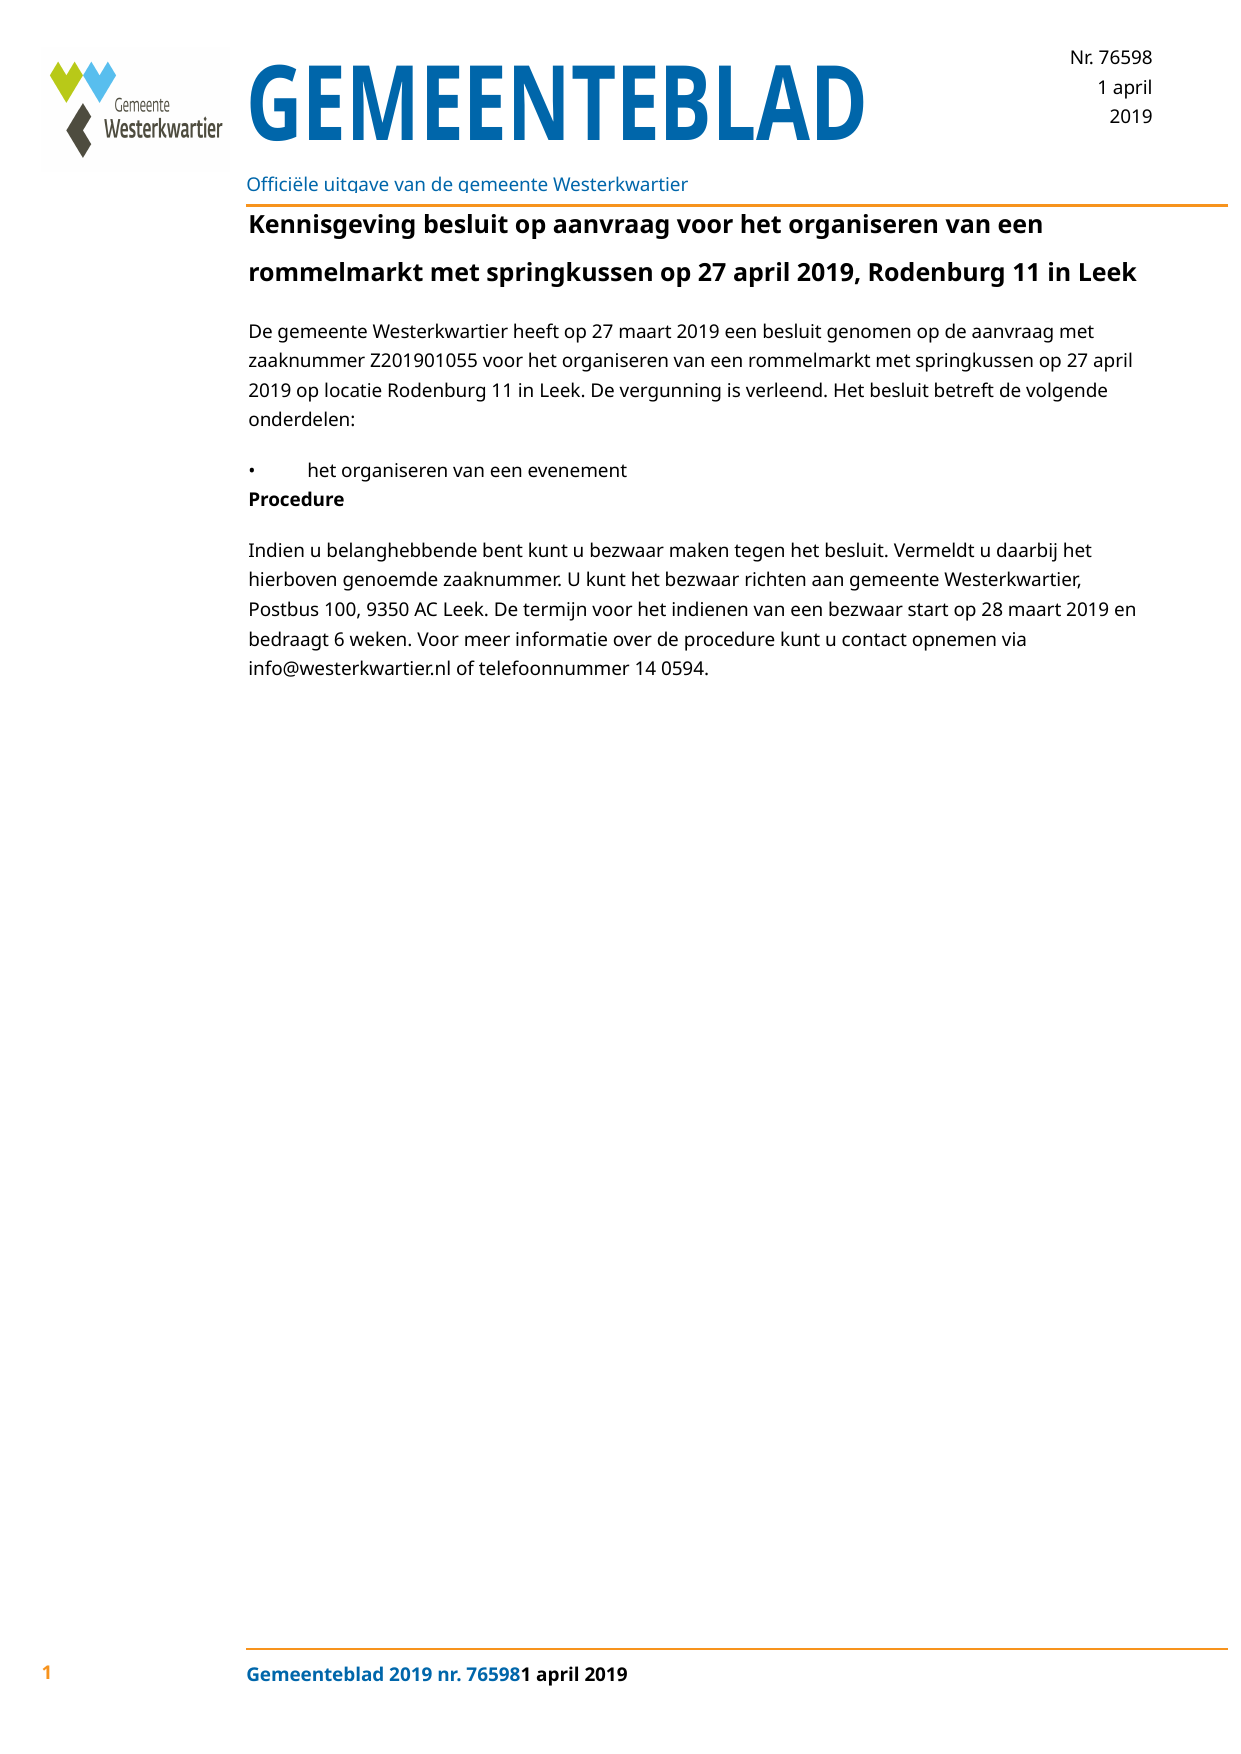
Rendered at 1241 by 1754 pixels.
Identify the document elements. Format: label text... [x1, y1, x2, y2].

picture [41, 47, 231, 172]
text Kennisgeving besluit op aanvraag voor het organiseren van een rommelmarkt met springkussen op 27 april 2019, Rodenburg 11 in Leek [248, 207, 1152, 288]
list het organiseren van een evenement [248, 457, 1152, 483]
text Procedure [248, 487, 1152, 512]
text Indien u belanghebbende bent kunt u bezwaar maken tegen het besluit. Vermeldt u daarbij het hierboven genoemde zaaknummer. U kunt het bezwaar richten aan gemeente Westerkwartier, Postbus 100, 9350 AC Leek. De termijn voor het indienen van een bezwaar start op 28 maart 2019 en bedraagt 6 weken. Voor meer informatie over de procedure kunt u contact opnemen via info@westerkwartier.nl of telefoonnummer 14 0594. [248, 537, 1152, 681]
text De gemeente Westerkwartier heeft op 27 maart 2019 een besluit genomen op de aanvraag met zaaknummer Z201901055 voor het organiseren van een rommelmarkt met springkussen op 27 april 2019 op locatie Rodenburg 11 in Leek. De vergunning is verleend. Het besluit betreft de volgende onderdelen: [248, 318, 1152, 432]
